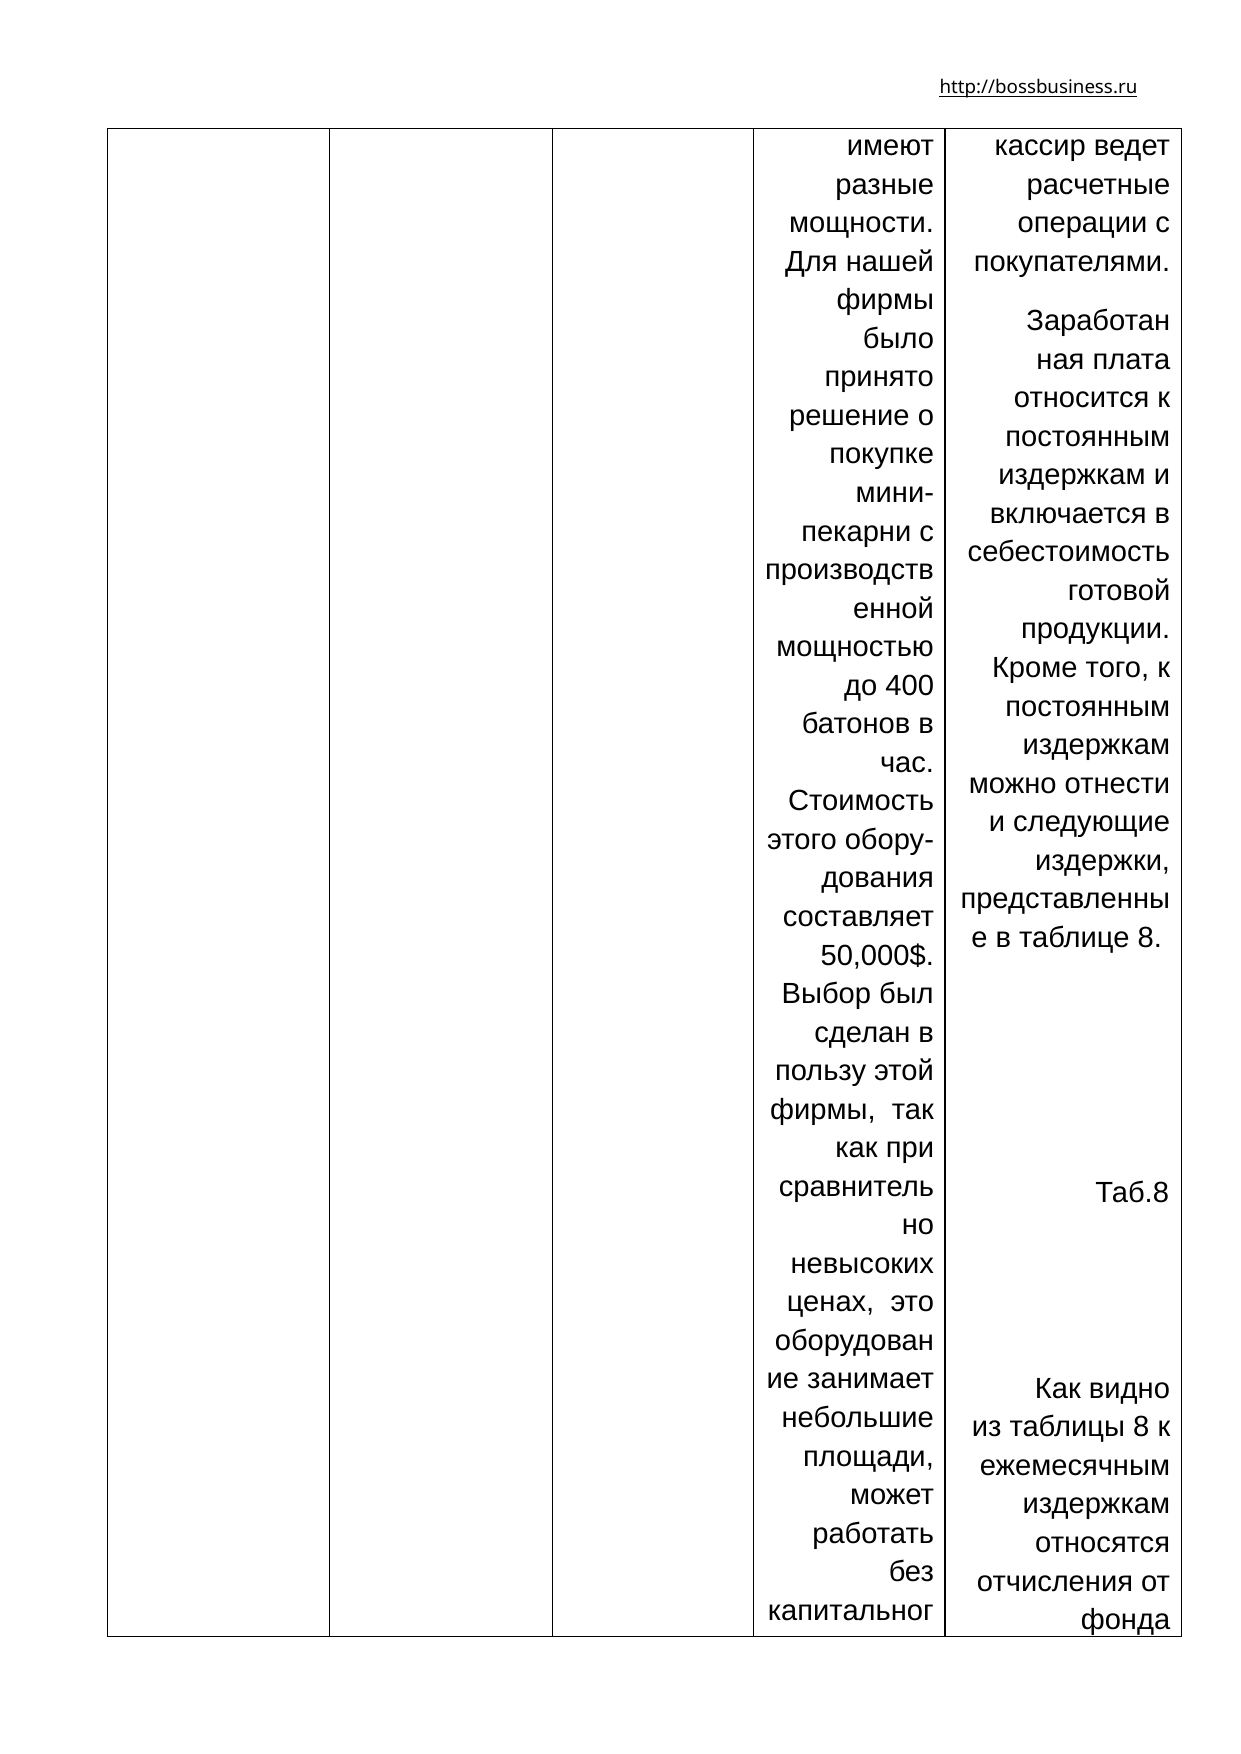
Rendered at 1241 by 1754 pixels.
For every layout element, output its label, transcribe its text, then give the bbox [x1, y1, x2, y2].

table_header имеют разные мощности. Для нашей фирмы было принято решение о покупке мини-пекарни с производственной мощностью до 400 батонов в час. Стоимость этого обору­дования составляет 50,000$. Выбор был сделан в пользу этой фирмы, так как при сравнительно невысоких ценах, это оборудование занимает небольшие площади, может работать без капитальног [754, 129, 944, 1636]
table_header Цена 1кг, руб3750350035714600750042855333 Качество хлеба может характеризоваться следующими свойствами: вкусовые качества, срок хранения хлеба, в течение которого хлеб не теряет своих качеств, энергетическая ценность, полезность (содержание полезных витаминов, минералов). Представим и опишем качества хлеба, продаваемого в Комсомольском районе ( Таб.2 ) : Таб.2 Полезность (витамины)* на 100 гр, мг 0.960.851.742.012.172.142.21 * Имеется ввиду витамины В1, В2, РР. Эти и другие данные в приведенной таблице взяты из “Книги о вкусной и здоровой пищи”. Как видно из таблицы, батон особый имеет прекрасные вкусовые качества, (оценка производилась жителями Автозаводского района, которые знакомы с этим батоном). Батон “Особый” имеет большой срок хранения, который обеспечивает ему специальные добавки, входящие в состав батона. Кроме того, батон отличается более высокой калорийностью. Этот факт может отпугнуть людей, имеющие проблемы с излишнем весом, но вот остальным людям , по-настоящему ценящих вкусный хлеб, батон “Особый” придется по вкусу. В нем же и содержится больше витаминов. Конечно же , те или иные сорта хлеба имеют свои достоинства и недостатки (например , ржаной хлеб содержит больше полезных для организма минералов и имеет невысокую цену, пшеничный же богат белками и имеет более лучшие вкусовые качества ), но все же батон “Особый ” имеет ряд преимуществ, с которыми жители Комсомольского района смогут ознакомиться в ближайшем будущем. Анализ положения дел на рынке. Оценим рынок хлеба в Комсомольском районе. Для начала оговоримся , что речь пойдет только о хлебе, не включая другие изделия из теста и кондитерские продукты. По статистическим данным (газета “Площадь Свободы “) в Комсомольском районе на конец 1996 года проживало 118.2 тысячи человек. Суточное потребление хлеба составляло около 39100 килограмм. Потребление на душу, таким образом составляло 330 грамма в сутки. Потребление хлеба не имеет выраженного сезонного характера и одинаково в течении всего года. На рынке Комсомольского района работают 4 крупных фирмы, занимающихся производством хлеба. Это такие фирмы как: “Тольятти - Хлеб”, “Лада-Хлеб”, “Дока-Хлеб”, “Хлебзавод № 2”. В районе расположены 18 торговых точек, торгующих хлебом. В ниже приведенной таблице (Таб.3) приведены объемы продаж и доля рынка каждой фирмы. Таб. 3 При описании производственного процесса необходимо указать производственный график работы. Предполагается организовать 8-ми часовой рабочей день с одной рабочей сменой, без выходных (30 рабочих дней в месяц ). С учетом возможно максимальной мощности мини-пекарни 400 батонов в час ( 100 батонов через каждые 15 минут , в течении которых выпекается одна партия продукции), представим в таблице 5 основные производственные характеристики производства. 4000,451,6728,20817,55300400340165150 Коммерческий директор выполняет роль управляющего, принимает все производственные решения, вопросы, связанные с заключением договоров, реализацией готовой продукции, рекламы и др. Бухгалтер фирмы ведет все бухгалтерские расчеты, рассчетзарплаты, составляет баланс, готовит всю необходимую документацию в ГосНИ. Пекари (2 человека) непосредственно работают на мини-пекарне, следят за производственном процессом, проверяют качество продукции. Разнорабочие занимаются доставкой сырья к месту производства, загружают сырье в смесительные котлы, доставляют готовую продукцию к месту продажи, кроме того, производят мелкий ремонт оборудования ( по необходимости ) и убирают помещение в конце рабочего дня. Продавец отпускает готовую продукцию, а кассир ведет расчетные операции с покупателями. Заработанная плата относится к постоянным издержкам и включается в себестоимость готовой продукции. Кроме того, к постоянным издержкам можно отнести и следующие издержки, представленные в таблице 8. Таб.8 Как видно из таблицы 8 к ежемесячным издержкам относятся отчисления от фонда заработанной платы, амортизационные отчисления (10%- процент годовой амортизации, 0.1/12=0.083- доля ежемесячных отчислений от стоимости основных фондов), отчисления на налог на имущество (1.5% в год от стоимости О.Ф. 0.015.12- ежемесячные отчисления). Кроме этого, к ежемесячным издержкам относятся: плата за аренду помещений, за аренду машины, расходы на машину, плата за электроэнергию, которая используется при производственном процессе и расходы на рекламу. Таким образом, постоянные издержки составляют 5793,79$ в месяц. Подсчитаем цену одного батона и точку окупаемости, то есть минимальное количество батонов, производство которых окупает все затраты. Стоимость 1 тонны сырья составляет 283 $. Из одной тонны сырья можно сделать 1000 / 0.45 =2222 батонов. Таким образом, стоимость одного батона составляет 283$ / 2222= 0.13$ (стоимость без учета постоянных издержек). Выпуск в первый месяц составит 39600 батонов. На один батон придется 5794/39600=0.14$. Таким образом, стоимость одного батона составит 0.13$+0.15$=0.28 $. Стоимость батона устанавливается в размере 0.4$ за батон (издержки + прибыль (40%)). Прибыль, с одного батона составляет 0.13$.Рассчитаем точку самоокупаемости: x*0.4=5794 + 0.13*x.Отсюда х= 5794/ 0.27= 21460 батонов в месяц. Финансовый план. Настоящий раздел рассматривает вопросы финансового обеспечения деятельности фирмы и наиболее эффективного использования имеющихся денежных средств на основе оценки текущей финансовой информации и прогноза объемов реализации товаров на рынках в последующие периоды. Прогноз объема продаж отражает за каждый период результаты взаимодействия фирмы и ее целевых рынков по каждому товару и рынку. Все расчеты выполняются на три года с момента освоения проекта : для первого года- по месяцам, второго- по кварталам, третьего - суммарно на весь год. В таблице 9 приводятся показатели прогнозируемой деятельности фирмы за первый год работы. Таб.9 Валовая прибыль, $Налоговые отчисления (35%) $Чистая прибыль500117503251532818653463565519793676598320943888631022084101663723234314696424374526729125524739761826664952794527815164827328955377860030105590Итого 554400 221 760 140143 81605 28560 53041 Подсчитаем основные показатели эффективности производства ( таблица 10): 4.410.22 Уровень рентабельности производства составляет 37.8 %. Каждый вложенный доллар в основные фонды дает выручку в 4.41 $. На 1$ доллар выручки необходимо вложить 0.22$ в основные фонды. Для второго года работы фирмы данные приводятся в таблице 11. Таб. 11 Валовая прибыль, $Налоговые отчисления (35%) $Чистая прибыль $544021904035361596372087338640674892362143867727232545347270 На третьем году работы фирма АОЗТ “Нива” предполагает выйти на полную мощность (400 батонов в час , 3200 батонов за 8-ми часовой рабочий день). Результаты работы за третий год составят: 1152000 батонов, выручка 460800 $, издержки 216252 $, валовая прибыль 244548$, налоговые отчисления 85584$, чистая прибыль составит 158964 $. Теперь рассчитаем срок окупаемости данного проекта. В таблице 12 приводятся результаты финансовой деятельности фирмы помесячно и величина долга с учетом его роста ( 2% в месяц, 24% годовых в год в валюте). -50 200-47 953-45 514-42 883-40 060-37 046-33 840-30 445-26 859-23 084-19 120-14 966-10 625-6 096-1 3803 5238 612 Таким образом, как видно из таблицы 12, мини-пекарня окупает все затраты через 14 месяцев работы ( 1год и 2 месяца). Графическая интерпретация срока окупаемости представлена на следующем рисунке. Маркетинг-план Рассмотрим в этом пункте следующие моменты: покупатели продукции нашей фирмы, система ценообразования , реклама и система сбыта готовой продукции. Потенциальными покупателями нашей продукции являются все жители Комсомольского района, а также близлежащего Шлюзового района и жители города Жигулевска, которые часто пребывают в Комсомольском районе ( работающие , учащиеся и др.). Стоимость батона невысока и позволить его купить могут люди со средним и высоким доходами. Таких по данным около 40 процентов. Система ценообразования на продукцию заключается в следующем. Рассчитывается себестоимость готовой продукции и прибавляется желаемая прибыль с каждого батона. Цена батона зависит от затрат на изготовление продукции и может меняться. Данные расчета цены приводятся ниже. Стоимость рассчитана $, продаваться же батоны будут в рублях . При изменении цен на сырье или повышении стоимости доллара стоимость батона будет меняться лишь раз в месяц, если повышение окажется выше 10%. На рекламные цели ежемесячно отводится 150$ и плюс полтора процента от выручки. В первый месяц работы предполагается каждую неделя проводить так называемые бесплатные дегустации батона для ознакомления с продукцией фирмы. В последующие месяцы предполагается распространение рекламных листов (в основном в местах, где продается хлеб а также в других продовольственных магазинах), реклама на местном телевидении, печать в СМИ. Канал сбыта представляет собой розничную торговлю в магазине при хлебзаводе. В последующем предполагается продажа с передвижных “Тонарах” (предполагаемые места продажи: рынок Комсомольского района , универмаг “Комсомольский”, остановка ул. Громовой). Резюме. Фирма АОЗТ “Нива” предлагает проект организации мини-пекарни по выпуску батона “Особый”, отличающийся своими превосходными вкусовыми свойствами и лучшим соотношением качества и цены. Цель работы фирмы – более полное удовлетворение потребностей населения города в качественном и вкусном хлебе. Предлагаемый проект осуществляется следующими учредителями АООТ “Тольятти-Хлеб ” ( 50% ) и двумя физ. лицами ( по 25 %). Предприятие организовывается в Комсомольском районе на базе хлебокомбината “Тольятти-Хлеб”, что позволяет немедленно организовать работу мини-пекарни без дополнительных затрат на кап. строительство при непосредственной поддержки самого учредителя . В стоимость проекта ( 50200 $) входят сам комплект мини-пекарни фирмы "Синдика-Курал", отличающийся высоким качеством при сравнительно невысокой цене и комплект документации( 200 $) для организации выпуска батона. Для организации работы мини-пекарни требуются незначительные производственные площади и небольшой коллектив ( до 8 человек), что положительно отличает мини-пекарню от крупного хлебокомбината. Выпуск хлеба на мини-пекарнях позволяет более мобильнее работать на рынке, реагируя на его изм енения .Данный проект является высокорентабельным ( до 40 %) и предполагается окупить затраты в течении 1 года и 2 месяцев. Батон “Особый” смогли уже оценить жители Автозаводского района, теперь же есть шанс и жителей Комсомольского района попробовать настоящий хлеб. Но это осуществиться в том случае если Вы окажите доверие нашей фирме и предоставите кредит в размере 50200 $. [946, 129, 1181, 1636]
table_header [108, 129, 329, 1636]
table_header [553, 129, 753, 1636]
table_header [330, 129, 552, 1636]
